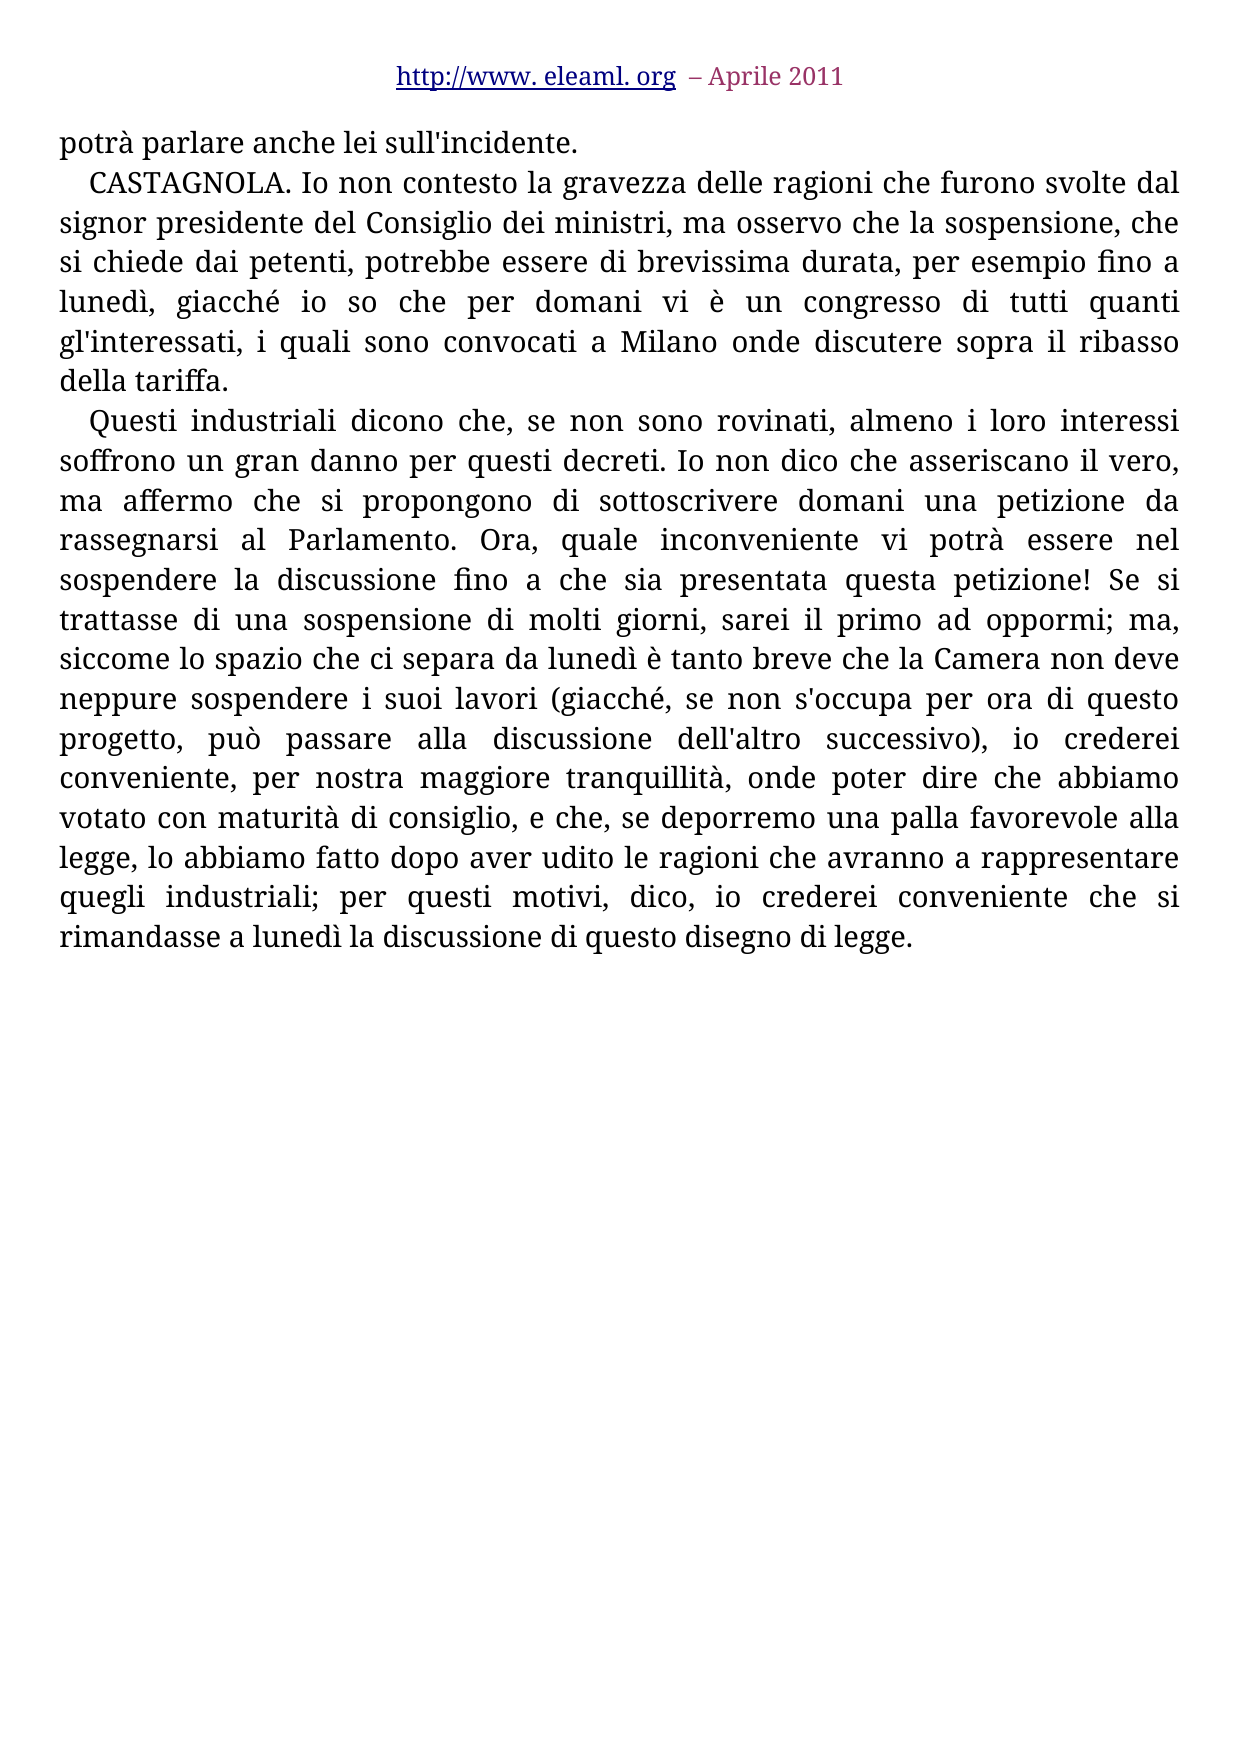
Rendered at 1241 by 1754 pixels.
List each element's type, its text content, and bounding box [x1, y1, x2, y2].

text CASTAGNOLA. Io non contesto la gravezza delle ragioni che furono svolte dal signor presidente del Consiglio dei ministri, ma osservo che la sospensione, che si chiede dai petenti, potrebbe essere di brevissima durata, per esempio fino a lunedì, giacché io so che per domani vi è un congresso di tutti quanti gl'interessati, i quali sono convocati a Milano onde discutere sopra il ribasso della tariffa. [59, 162, 1181, 400]
text Questi industriali dicono che, se non sono rovinati, almeno i loro interessi soffrono un gran danno per questi decreti. Io non dico che asseriscano il vero, ma affermo che si propongono di sottoscrivere domani una petizione da rassegnarsi al Parlamento. Ora, quale inconveniente vi potrà essere nel sospendere la discussione fino a che sia presentata questa petizione! Se si trattasse di una sospensione di molti giorni, sarei il primo ad oppormi; ma, siccome lo spazio che ci separa da lunedì è tanto breve che la Camera non deve neppure sospendere i suoi lavori (giacché, se non s'occupa per ora di questo progetto, può passare alla discussione dell'altro successivo), io crederei conveniente, per nostra maggiore tranquillità, onde poter dire che abbiamo votato con maturità di consiglio, e che, se deporremo una palla favorevole alla legge, lo abbiamo fatto dopo aver udito le ragioni che avranno a rappresentare quegli industriali; per questi motivi, dico, io crederei conveniente che si rimandasse a lunedì la discussione di questo disegno di legge. [59, 400, 1181, 956]
text potrà parlare anche lei sull'incidente. [59, 123, 1181, 162]
